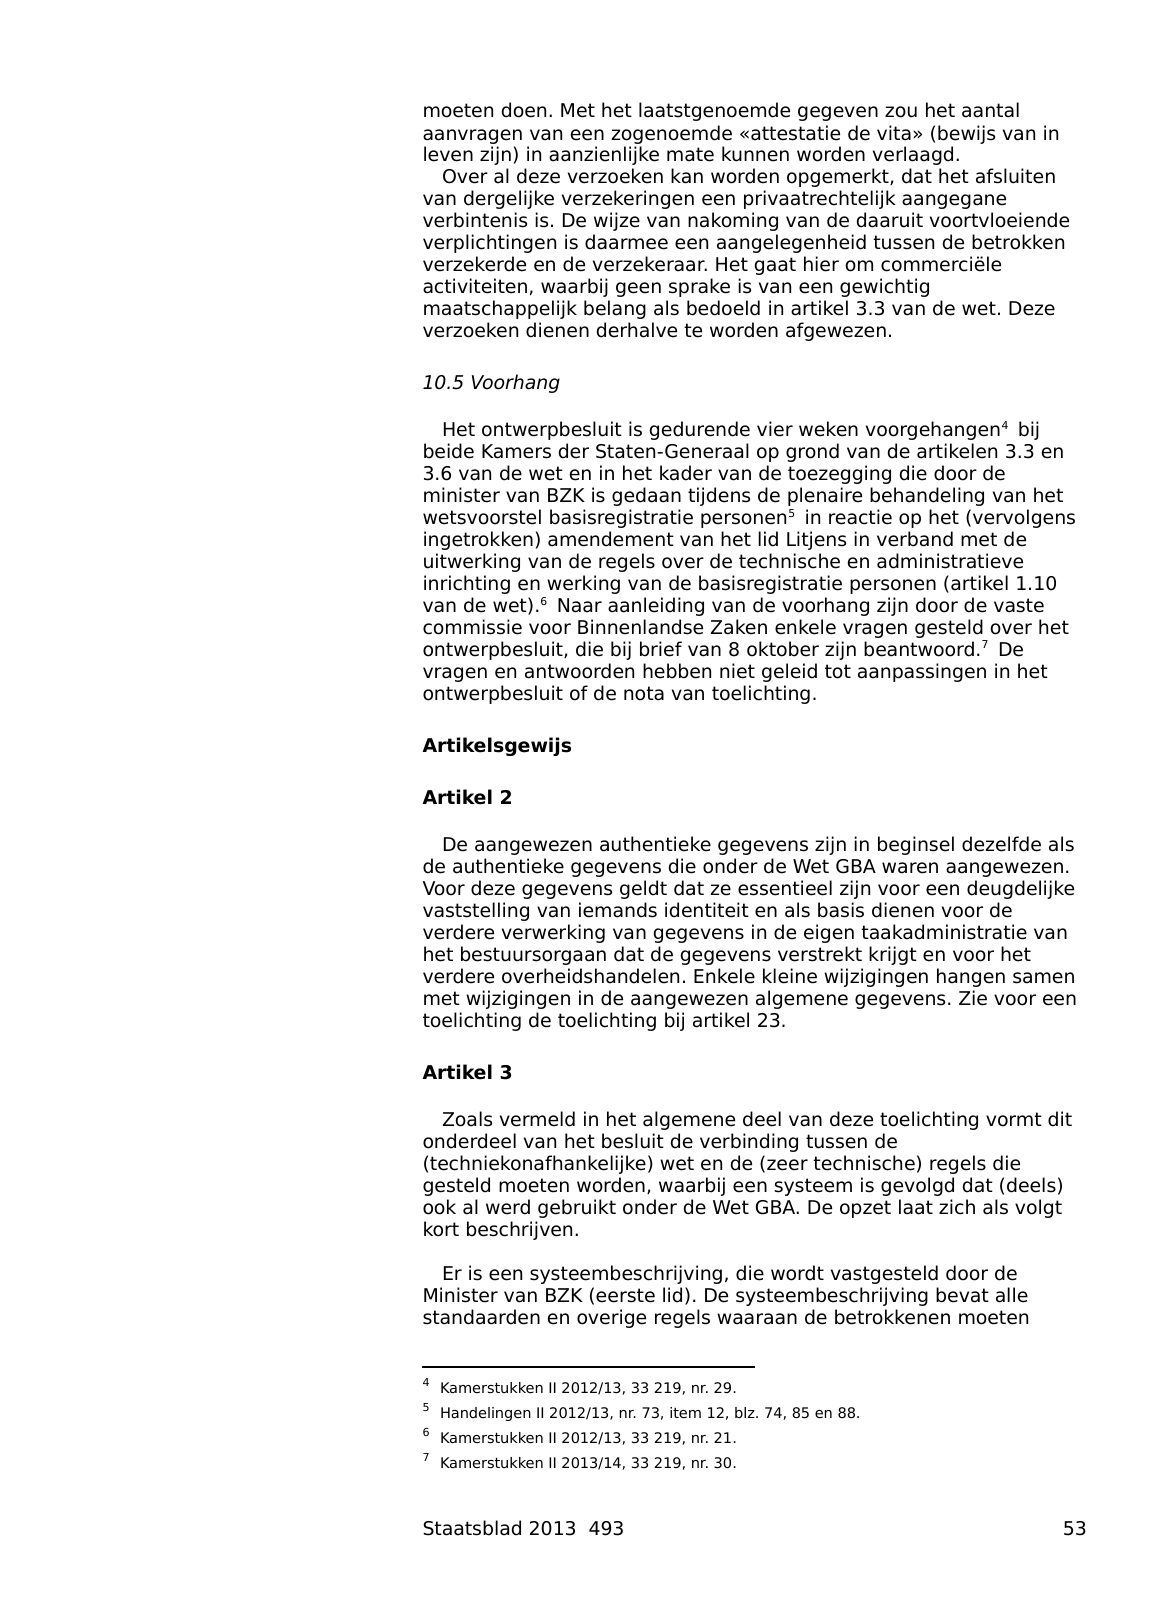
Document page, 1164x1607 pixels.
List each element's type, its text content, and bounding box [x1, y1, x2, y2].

subtitle 10.5 Voorhang [422, 372, 1087, 394]
text Kamerstukken II 2012/13, 33 219, nr. 21. [422, 1426, 1087, 1448]
text Het ontwerpbesluit is gedurende vier weken voorgehangen bij beide Kamers der Staten-Generaal op grond van de artikelen 3.3 en 3.6 van de wet en in het kader van de toezegging die door de minister van BZK is gedaan tijdens de plenaire behandeling van het wetsvoorstel basisregistratie personen in reactie op het (vervolgens ingetrokken) amendement van het lid Litjens in verband met de uitwerking van de regels over de technische en administratieve inrichting en werking van de basisregistratie personen (artikel 1.10 van de wet). Naar aanleiding van de voorhang zijn door de vaste commissie voor Binnenlandse Zaken enkele vragen gesteld over het ontwerpbesluit, die bij brief van 8 oktober zijn beantwoord. De vragen en antwoorden hebben niet geleid tot aanpassingen in het ontwerpbesluit of de nota van toelichting. [422, 419, 1087, 705]
text De aangewezen authentieke gegevens zijn in beginsel dezelfde als de authentieke gegevens die onder de Wet GBA waren aangewezen. Voor deze gegevens geldt dat ze essentieel zijn voor een deugdelijke vaststelling van iemands identiteit en als basis dienen voor de verdere verwerking van gegevens in de eigen taakadministratie van het bestuursorgaan dat de gegevens verstrekt krijgt en voor het verdere overheidshandelen. Enkele kleine wijzigingen hangen samen met wijzigingen in de aangewezen algemene gegevens. Zie voor een toelichting de toelichting bij artikel 23. [422, 834, 1087, 1032]
text Over al deze verzoeken kan worden opgemerkt, dat het afsluiten van dergelijke verzekeringen een privaatrechtelijk aangegane verbintenis is. De wijze van nakoming van de daaruit voortvloeiende verplichtingen is daarmee een aangelegenheid tussen de betrokken verzekerde en de verzekeraar. Het gaat hier om commerciële activiteiten, waarbij geen sprake is van een gewichtig maatschappelijk belang als bedoeld in artikel 3.3 van de wet. Deze verzoeken dienen derhalve te worden afgewezen. [422, 166, 1087, 342]
text Zoals vermeld in het algemene deel van deze toelichting vormt dit onderdeel van het besluit de verbinding tussen de (techniekonafhankelijke) wet en de (zeer technische) regels die gesteld moeten worden, waarbij een systeem is gevolgd dat (deels) ook al werd gebruikt onder de Wet GBA. De opzet laat zich als volgt kort beschrijven. [422, 1109, 1087, 1241]
subtitle Artikelsgewijs [422, 735, 1087, 757]
text Er is een systeembeschrijving, die wordt vastgesteld door de Minister van BZK (eerste lid). De systeembeschrijving bevat alle standaarden en overige regels waaraan de betrokkenen moeten [422, 1263, 1087, 1329]
subtitle Artikel 3 [422, 1062, 1087, 1084]
text Kamerstukken II 2013/14, 33 219, nr. 30. [422, 1451, 1087, 1473]
subtitle Artikel 2 [422, 787, 1087, 809]
text moeten doen. Met het laatstgenoemde gegeven zou het aantal aanvragen van een zogenoemde «attestatie de vita» (bewijs van in leven zijn) in aanzienlijke mate kunnen worden verlaagd. [422, 100, 1087, 166]
text Kamerstukken II 2012/13, 33 219, nr. 29. [422, 1376, 1087, 1398]
text Handelingen II 2012/13, nr. 73, item 12, blz. 74, 85 en 88. [422, 1401, 1087, 1423]
